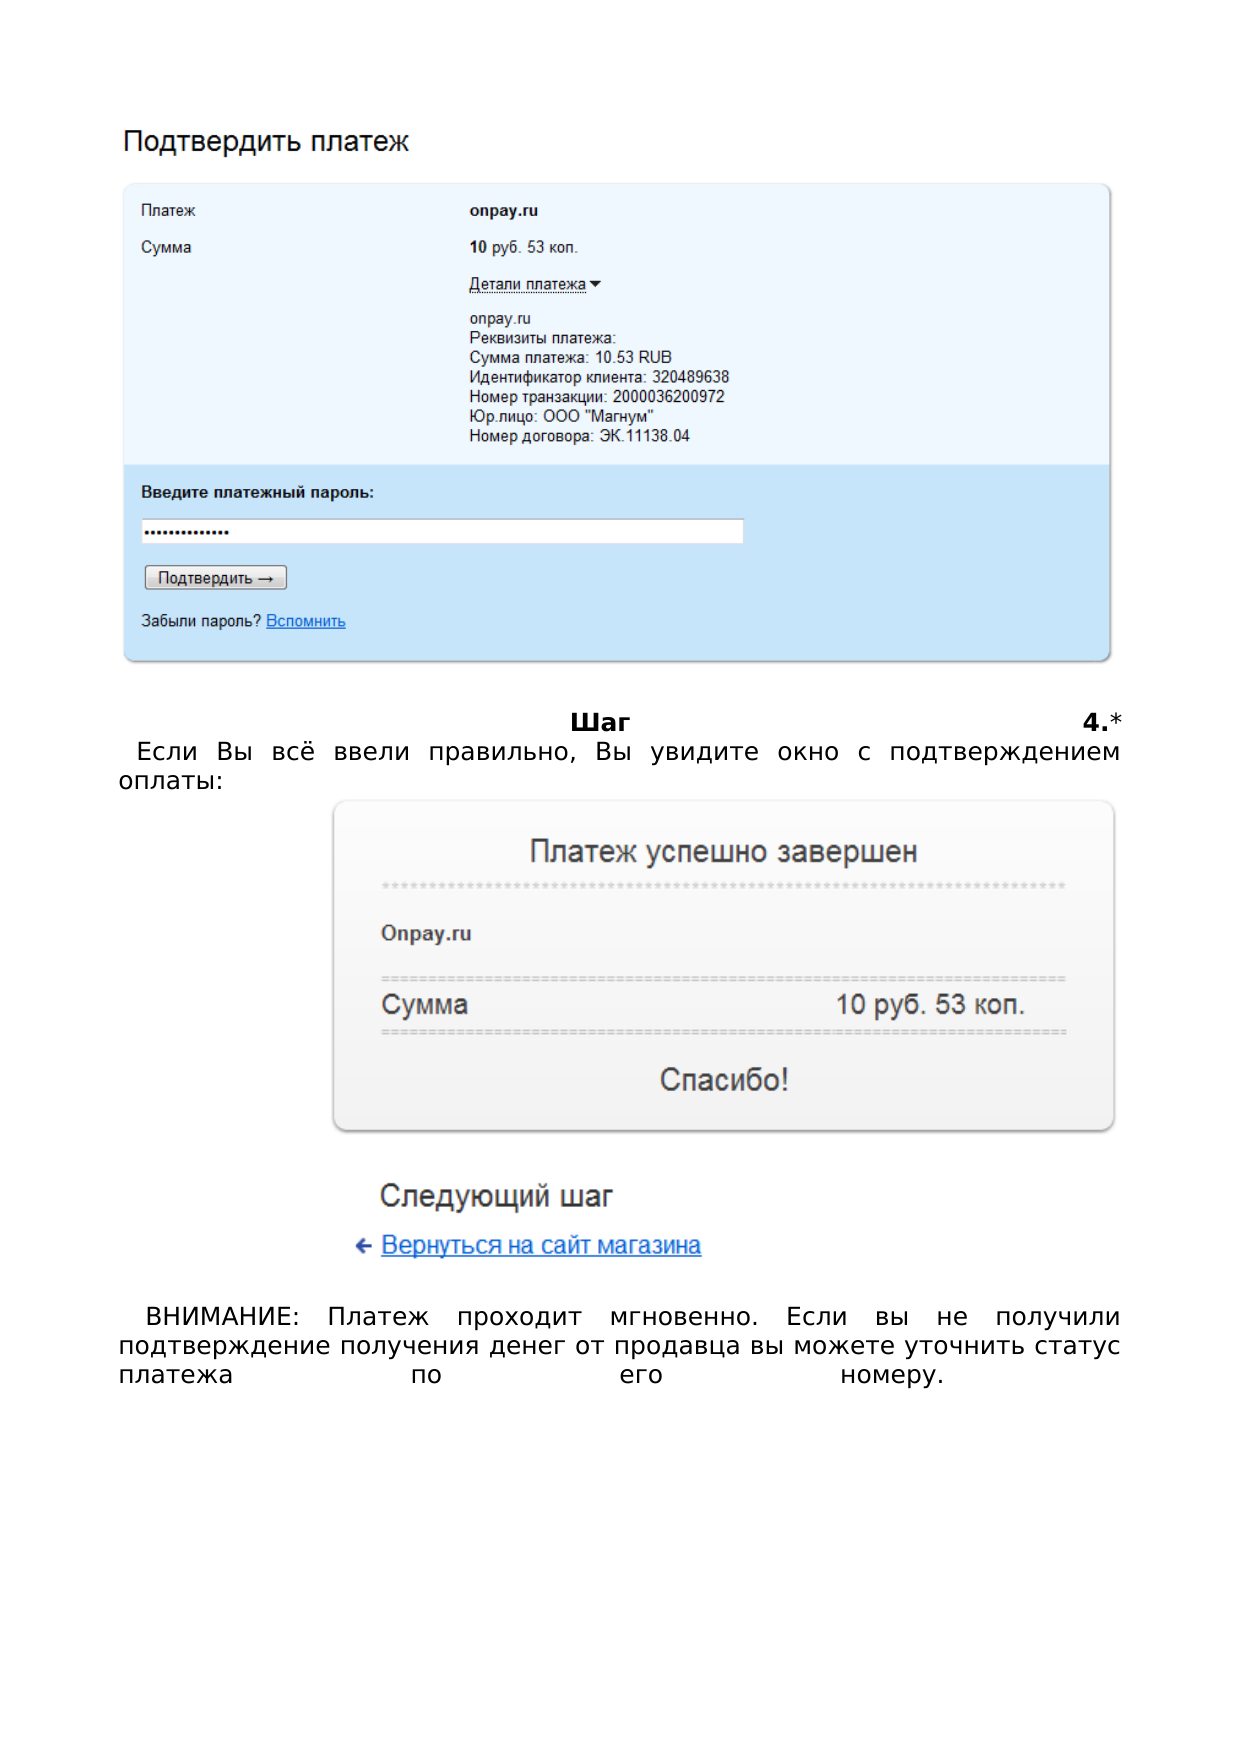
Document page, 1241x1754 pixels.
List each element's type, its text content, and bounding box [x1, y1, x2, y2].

text Шаг 3. Система перейдет на шлюз Яндекс.Деньги, где вам нужно ввести ваш платежный пароль: Шаг 4.* Если Вы всё ввели правильно, Вы увидите окно с подтверждением оплаты: ВНИМАНИЕ: Платеж проходит мгновенно. Если вы не получили подтверждение получения денег от продавца вы можете уточнить статус платежа по его номеру. [118, 673, 1122, 1390]
picture [118, 118, 1123, 673]
picture [325, 795, 1123, 1268]
